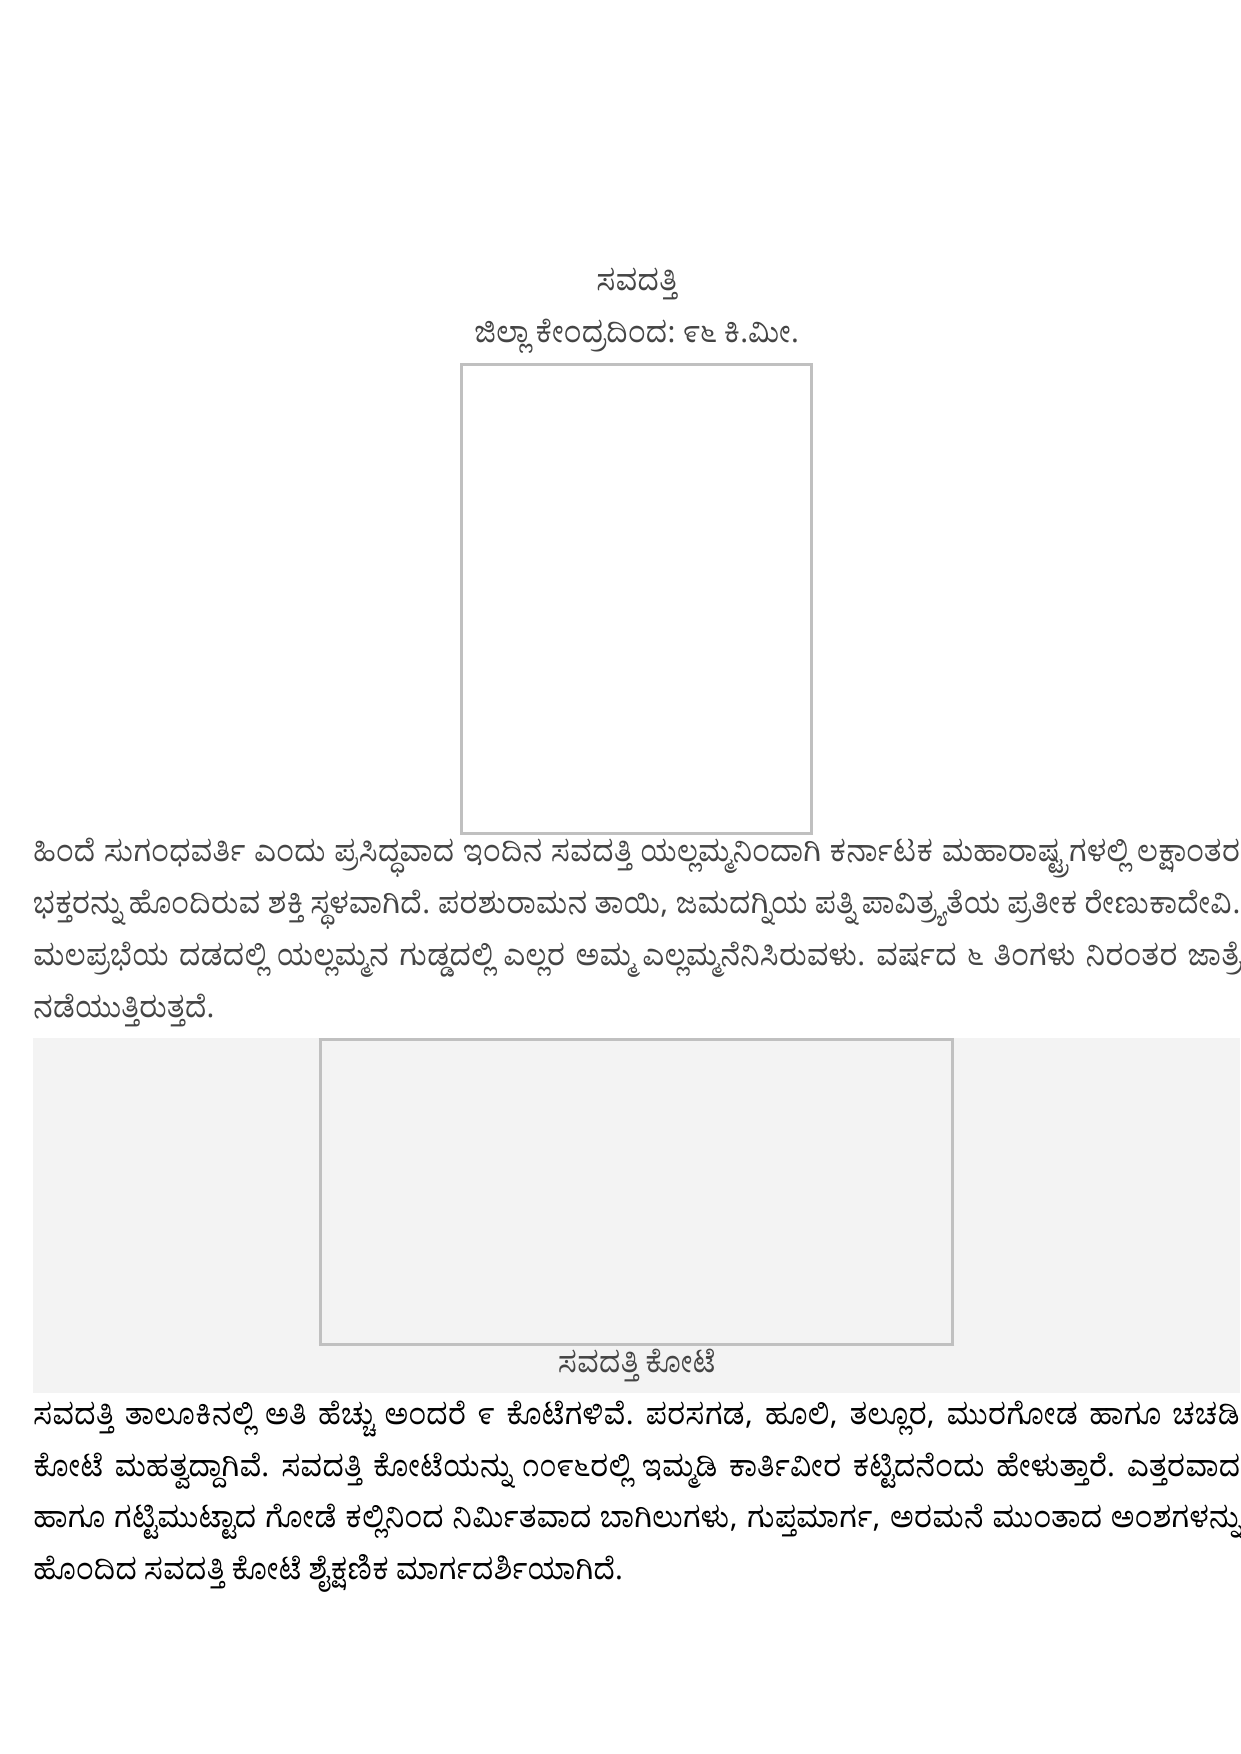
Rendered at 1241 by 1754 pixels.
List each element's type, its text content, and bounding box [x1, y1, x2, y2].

text ಹಿಂದೆ ಸುಗಂಧವರ್ತಿ ಎಂದು ಪ್ರಸಿದ್ಧವಾದ ಇಂದಿನ ಸವದತ್ತಿ ಯಲ್ಲಮ್ಮನಿಂದಾಗಿ ಕರ್ನಾಟಕ ಮಹಾರಾಷ್ಟ್ರಗಳಲ್ಲಿ ಲಕ್ಷಾಂತರ ಭಕ್ತರನ್ನು ಹೊಂದಿರುವ ಶಕ್ತಿ ಸ್ಥಳವಾಗಿದೆ. ಪರಶುರಾಮನ ತಾಯಿ, ಜಮದಗ್ನಿಯ ಪತ್ನಿ ಪಾವಿತ್ರ‍್ಯತೆಯ ಪ್ರತೀಕ ರೇಣುಕಾದೇವಿ. ಮಲಪ್ರಭೆಯ ದಡದಲ್ಲಿ ಯಲ್ಲಮ್ಮನ ಗುಡ್ಡದಲ್ಲಿ ಎಲ್ಲರ ಅಮ್ಮ ಎಲ್ಲಮ್ಮನೆನಿಸಿರುವಳು. ವರ್ಷದ ೬ ತಿಂಗಳು ನಿರಂತರ ಜಾತ್ರೆ ನಡೆಯುತ್ತಿರುತ್ತದೆ. [33, 835, 1240, 1038]
text ಸವದತ್ತಿ [33, 264, 1240, 311]
text ಜಿಲ್ಲಾ ಕೇಂದ್ರದಿಂದ: ೯೬ ಕಿ.ಮೀ. [33, 311, 1240, 363]
text ಸವದತ್ತಿ ತಾಲೂಕಿನಲ್ಲಿ ಅತಿ ಹೆಚ್ಚು ಅಂದರೆ ೯ ಕೊಟೆಗಳಿವೆ. ಪರಸಗಡ, ಹೂಲಿ, ತಲ್ಲೂರ, ಮುರಗೋಡ ಹಾಗೂ ಚಚಡಿ ಕೋಟೆ ಮಹತ್ವದ್ದಾಗಿವೆ. ಸವದತ್ತಿ ಕೋಟೆಯನ್ನು ೧೦೯೬ರಲ್ಲಿ ಇಮ್ಮಡಿ ಕಾರ್ತಿವೀರ ಕಟ್ಟಿದನೆಂದು ಹೇಳುತ್ತಾರೆ. ಎತ್ತರವಾದ ಹಾಗೂ ಗಟ್ಟಿಮುಟ್ಟಾದ ಗೋಡೆ ಕಲ್ಲಿನಿಂದ ನಿರ್ಮಿತವಾದ ಬಾಗಿಲುಗಳು, ಗುಪ್ತಮಾರ್ಗ, ಅರಮನೆ ಮುಂತಾದ ಅಂಶಗಳನ್ನು ಹೊಂದಿದ ಸವದತ್ತಿ ಕೋಟೆ ಶೈಕ್ಷಣಿಕ ಮಾರ್ಗದರ್ಶಿಯಾಗಿದೆ. [33, 1393, 1240, 1601]
text ಸವದತ್ತಿ ಕೋಟೆ [48, 1346, 1224, 1393]
